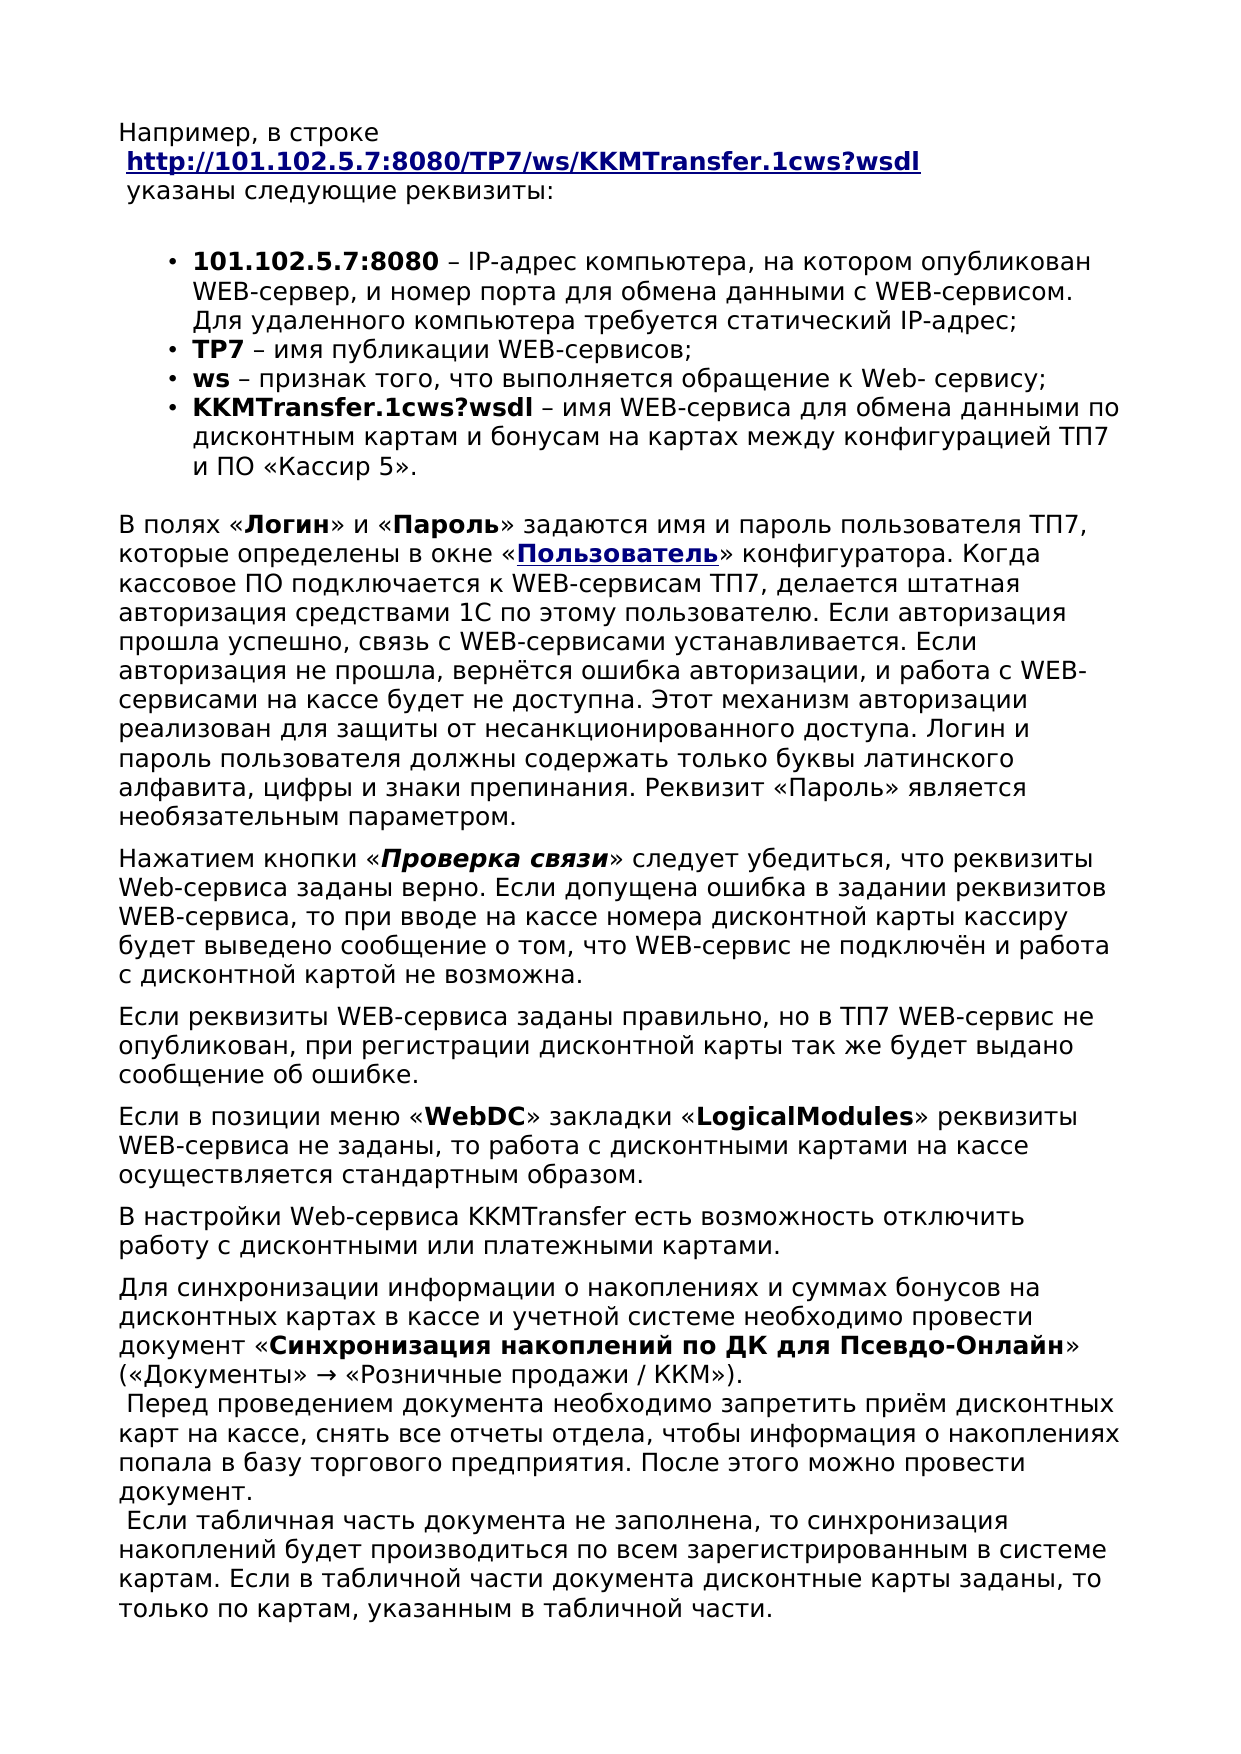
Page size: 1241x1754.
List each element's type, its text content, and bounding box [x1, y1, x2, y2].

list ws – признак того, что выполняется обращение к Web- сервису; [177, 364, 1122, 393]
list 101.102.5.7:8080 – IP-адрес компьютера, на котором опубликован WEB-сервер, и номер порта для обмена данными с WEB-сервисом. Для удаленного компьютера требуется статический IP-адрес; [177, 248, 1122, 335]
text Для синхронизации информации о накоплениях и суммах бонусов на дисконтных картах в кассе и учетной системе необходимо провести документ «Синхронизация накоплений по ДК для Псевдо-Онлайн» («Документы» → «Розничные продажи / ККМ»). Перед проведением документа необходимо запретить приём дисконтных карт на кассе, снять все отчеты отдела, чтобы информация о накоплениях попала в базу торгового предприятия. После этого можно провести документ. Если табличная часть документа не заполнена, то синхронизация накоплений будет производиться по всем зарегистрированным в системе картам. Если в табличной части документа дисконтные карты заданы, то только по картам, указанным в табличной части. [118, 1273, 1122, 1623]
text Нажатием кнопки «Проверка связи» следует убедиться, что реквизиты Web-сервиса заданы верно. Если допущена ошибка в задании реквизитов WEB-сервиса, то при вводе на кассе номера дисконтной карты кассиру будет выведено сообщение о том, что WEB-сервис не подключён и работа с дисконтной картой не возможна. [118, 844, 1122, 989]
text Например, в строке http://101.102.5.7:8080/TP7/ws/KKMTransfer.1cws?wsdl указаны следующие реквизиты: [118, 118, 1122, 206]
text Если в позиции меню «WebDC» закладки «LogicalModules» реквизиты WEB-сервиса не заданы, то работа с дисконтными картами на кассе осуществляется стандартным образом. [118, 1102, 1122, 1189]
list KKMTransfer.1cws?wsdl – имя WEB-сервиса для обмена данными по дисконтным картам и бонусам на картах между конфигурацией ТП7 и ПО «Кассир 5». [177, 393, 1122, 481]
text В полях «Логин» и «Пароль» задаются имя и пароль пользователя ТП7, которые определены в окне «Пользователь» конфигуратора. Когда кассовое ПО подключается к WEB-сервисам ТП7, делается штатная авторизация средствами 1C по этому пользователю. Если авторизация прошла успешно, связь с WEB-сервисами устанавливается. Если авторизация не прошла, вернётся ошибка авторизации, и работа с WEB-сервисами на кассе будет не доступна. Этот механизм авторизации реализован для защиты от несанкционированного доступа. Логин и пароль пользователя должны содержать только буквы латинского алфавита, цифры и знаки препинания. Реквизит «Пароль» является необязательным параметром. [118, 510, 1122, 831]
text В настройки Web-сервиса KKMTransfer есть возможность отключить работу с дисконтными или платежными картами. [118, 1202, 1122, 1260]
list TP7 – имя публикации WEB-сервисов; [177, 335, 1122, 364]
text Если реквизиты WEB-сервиса заданы правильно, но в ТП7 WEB-сервис не опубликован, при регистрации дисконтной карты так же будет выдано сообщение об ошибке. [118, 1002, 1122, 1089]
